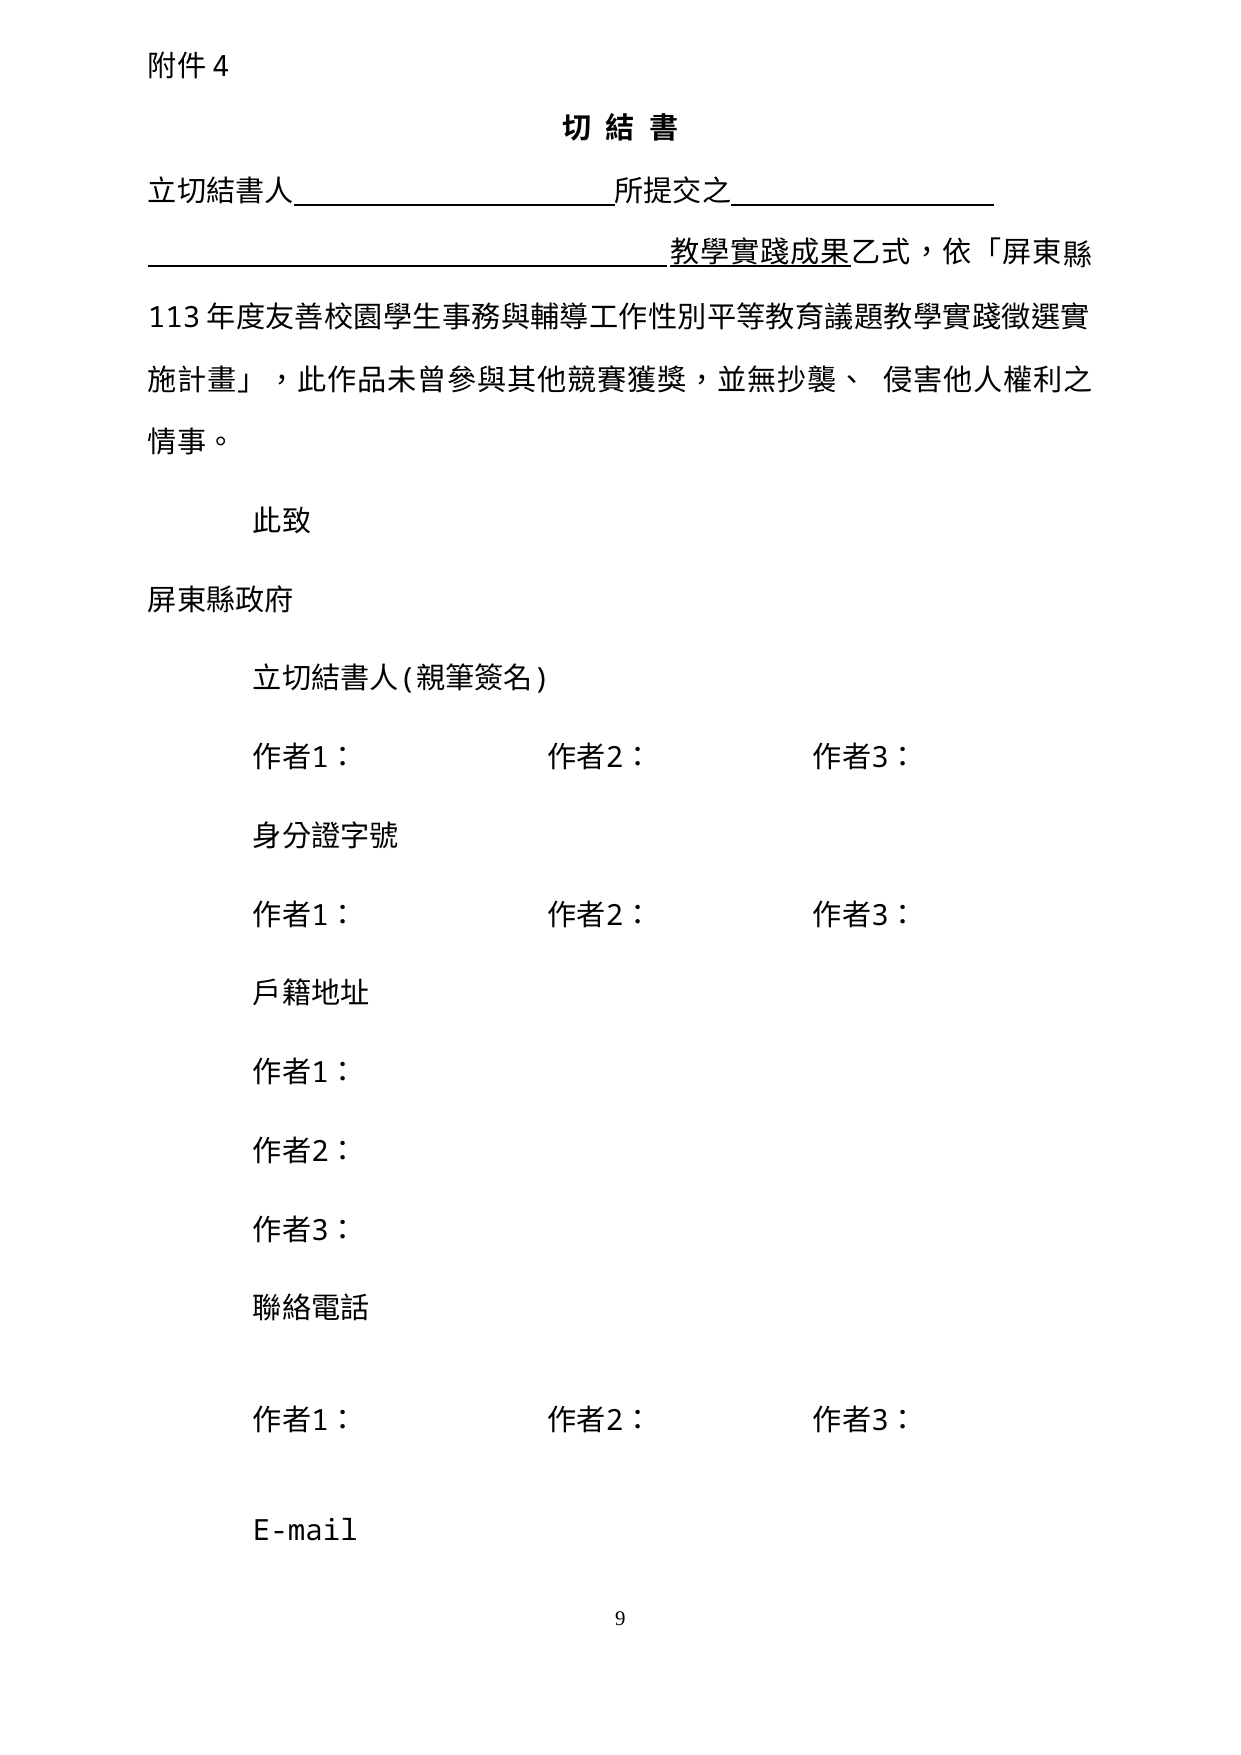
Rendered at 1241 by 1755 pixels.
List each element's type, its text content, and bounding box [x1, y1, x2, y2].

text 戶籍地址 [148, 948, 1111, 1011]
text 此致 [148, 476, 1111, 538]
text 作者1： 作者2： 作者3： [148, 869, 1111, 932]
text 作者1： 作者2： 作者3： [148, 712, 1111, 774]
text E-mail [148, 1486, 1111, 1548]
text 立切結書人 所提交之 [148, 147, 1092, 209]
text 作者2： [148, 1106, 1111, 1168]
text 屏東縣政府 [148, 554, 1111, 617]
text 身分證字號 [148, 791, 1111, 853]
text 作者1： [148, 1027, 1111, 1089]
text 附件4 [148, 22, 1092, 84]
text 作者3： [148, 1184, 1111, 1247]
text 教學實踐成果乙式，依「屏東縣113年度友善校園學生事務與輔導工作性別平等教育議題教學實踐徵選實施計畫」，此作品未曾參與其他競賽獲獎，並無抄襲、 侵害他人權利之情事。 [148, 209, 1092, 459]
text 切 結 書 [148, 84, 1092, 147]
text 聯絡電話 [148, 1263, 1111, 1326]
text 立切結書人(親筆簽名) [148, 633, 1111, 696]
text 作者1： 作者2： 作者3： [148, 1374, 1111, 1437]
